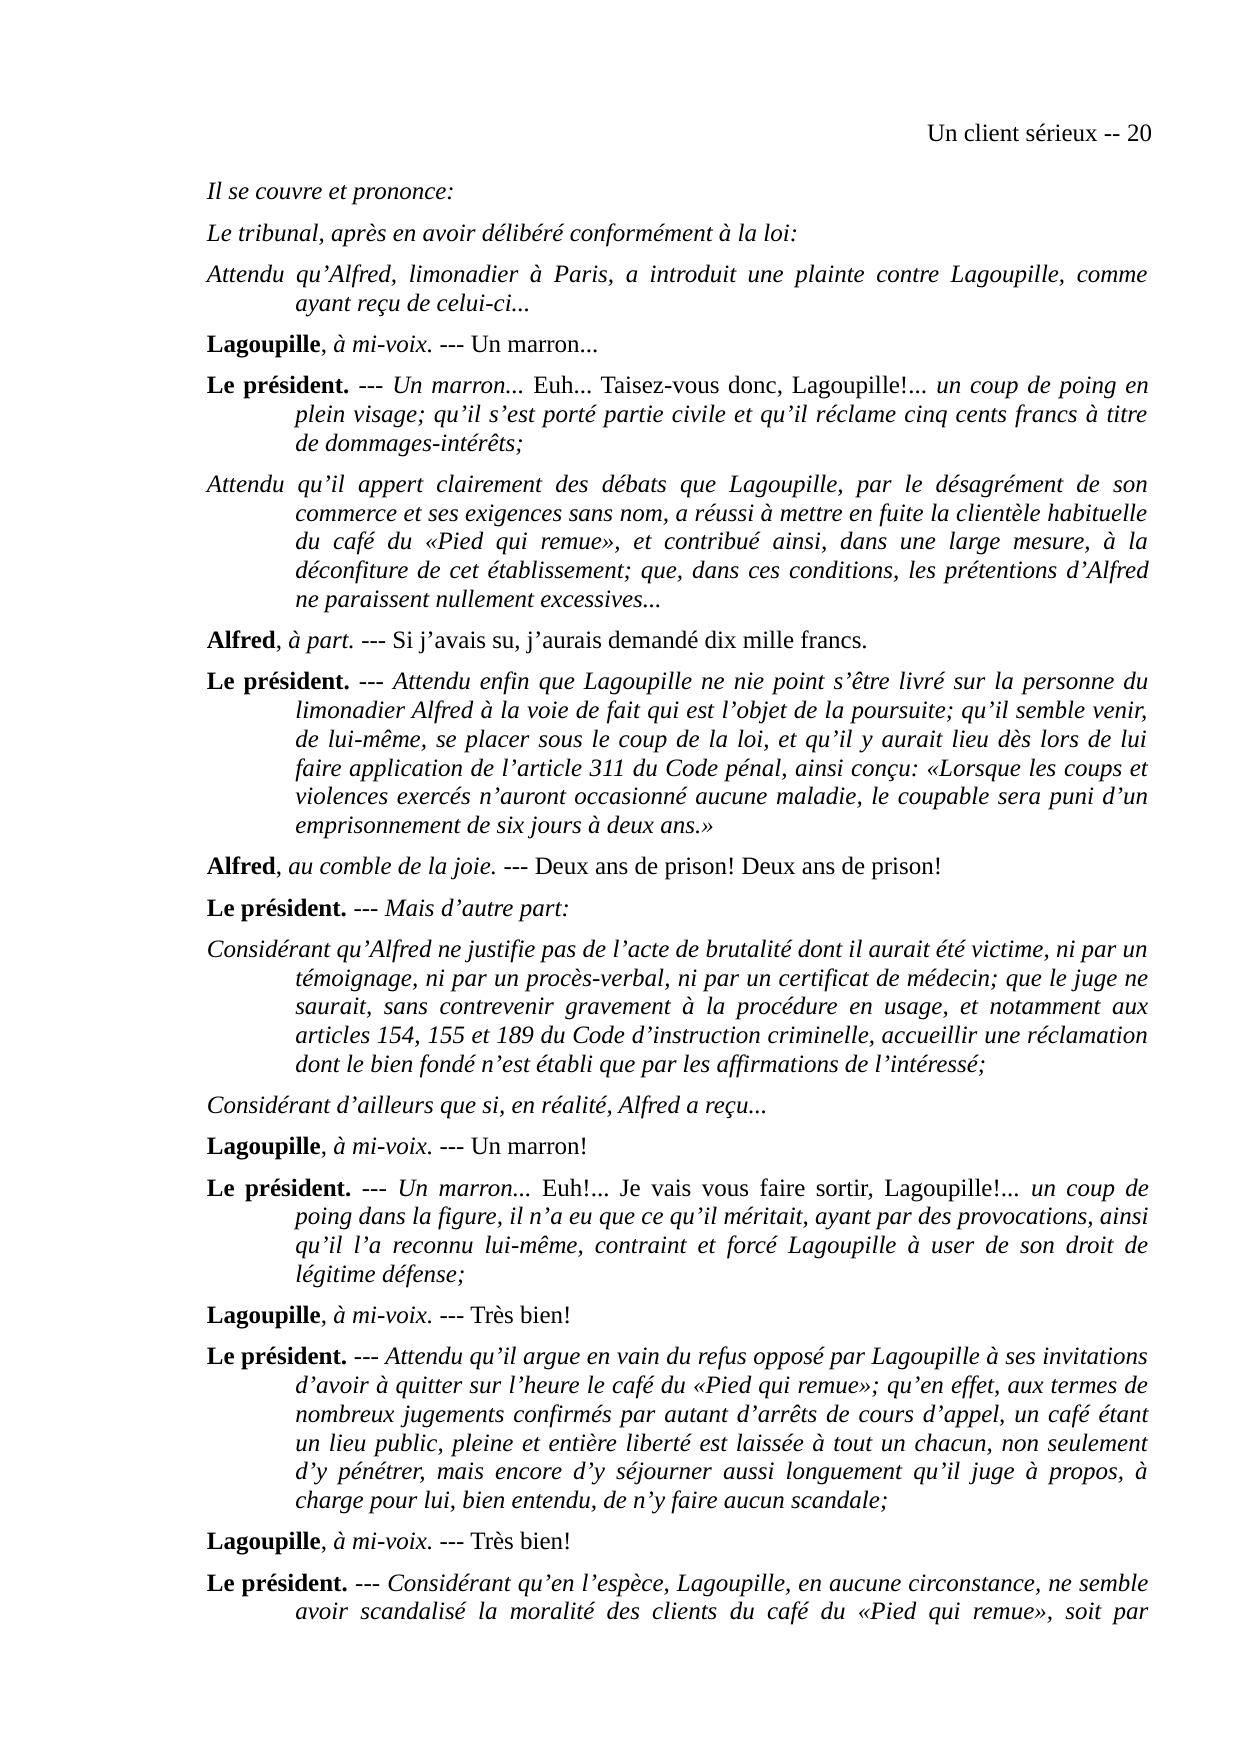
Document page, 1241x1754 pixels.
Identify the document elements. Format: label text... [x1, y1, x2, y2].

text Alfred, au comble de la joie. --- Deux ans de prison! Deux ans de prison! [207, 851, 1152, 880]
text Considérant d’ailleurs que si, en réalité, Alfred a reçu... [207, 1090, 1152, 1119]
text Lagoupille, à mi-voix. --- Très bien! [207, 1300, 1152, 1329]
text Attendu qu’il appert clairement des débats que Lagoupille, par le désagrément de son commerce et ses exigences sans nom, a réussi à mettre en fuite la clientèle habituelle du café du «Pied qui remue», et contribué ainsi, dans une large mesure, à la déconfiture de cet établissement; que, dans ces conditions, les prétentions d’Alfred ne paraissent nullement excessives... [207, 469, 1152, 613]
text Il se couvre et prononce: [207, 176, 1152, 205]
text Le président. --- Considérant qu’en l’espèce, Lagoupille, en aucune circonstance, ne semble avoir scandalisé la moralité des clients du café du «Pied qui remue», soit par [207, 1568, 1152, 1625]
text Le président. --- Attendu qu’il argue en vain du refus opposé par Lagoupille à ses invitations d’avoir à quitter sur l’heure le café du «Pied qui remue»; qu’en effet, aux termes de nombreux jugements confirmés par autant d’arrêts de cours d’appel, un café étant un lieu public, pleine et entière liberté est laissée à tout un chacun, non seulement d’y pénétrer, mais encore d’y séjourner aussi longuement qu’il juge à propos, à charge pour lui, bien entendu, de n’y faire aucun scandale; [207, 1341, 1152, 1514]
text Le président. --- Attendu enfin que Lagoupille ne nie point s’être livré sur la personne du limonadier Alfred à la voie de fait qui est l’objet de la poursuite; qu’il semble venir, de lui-même, se placer sous le coup de la loi, et qu’il y aurait lieu dès lors de lui faire application de l’article 311 du Code pénal, ainsi conçu: «Lorsque les coups et violences exercés n’auront occasionné aucune maladie, le coupable sera puni d’un emprisonnement de six jours à deux ans.» [207, 666, 1152, 839]
text Le tribunal, après en avoir délibéré conformément à la loi: [207, 218, 1152, 246]
text Attendu qu’Alfred, limonadier à Paris, a introduit une plainte contre Lagoupille, comme ayant reçu de celui-ci... [207, 259, 1152, 316]
text Considérant qu’Alfred ne justifie pas de l’acte de brutalité dont il aurait été victime, ni par un témoignage, ni par un procès-verbal, ni par un certificat de médecin; que le juge ne saurait, sans contrevenir gravement à la procédure en usage, et notamment aux articles 154, 155 et 189 du Code d’instruction criminelle, accueillir une réclamation dont le bien fondé n’est établi que par les affirmations de l’intéressé; [207, 934, 1152, 1078]
text Le président. --- Mais d’autre part: [207, 893, 1152, 921]
text Le président. --- Un marron... Euh!... Je vais vous faire sortir, Lagoupille!... un coup de poing dans la figure, il n’a eu que ce qu’il méritait, ayant par des provocations, ainsi qu’il l’a reconnu lui-même, contraint et forcé Lagoupille à user de son droit de légitime défense; [207, 1173, 1152, 1288]
text Le président. --- Un marron... Euh... Taisez-vous donc, Lagoupille!... un coup de poing en plein visage; qu’il s’est porté partie civile et qu’il réclame cinq cents francs à titre de dommages-intérêts; [207, 370, 1152, 456]
text Alfred, à part. --- Si j’avais su, j’aurais demandé dix mille francs. [207, 625, 1152, 654]
text Lagoupille, à mi-voix. --- Très bien! [207, 1526, 1152, 1555]
text Lagoupille, à mi-voix. --- Un marron... [207, 329, 1152, 358]
text Lagoupille, à mi-voix. --- Un marron! [207, 1131, 1152, 1160]
